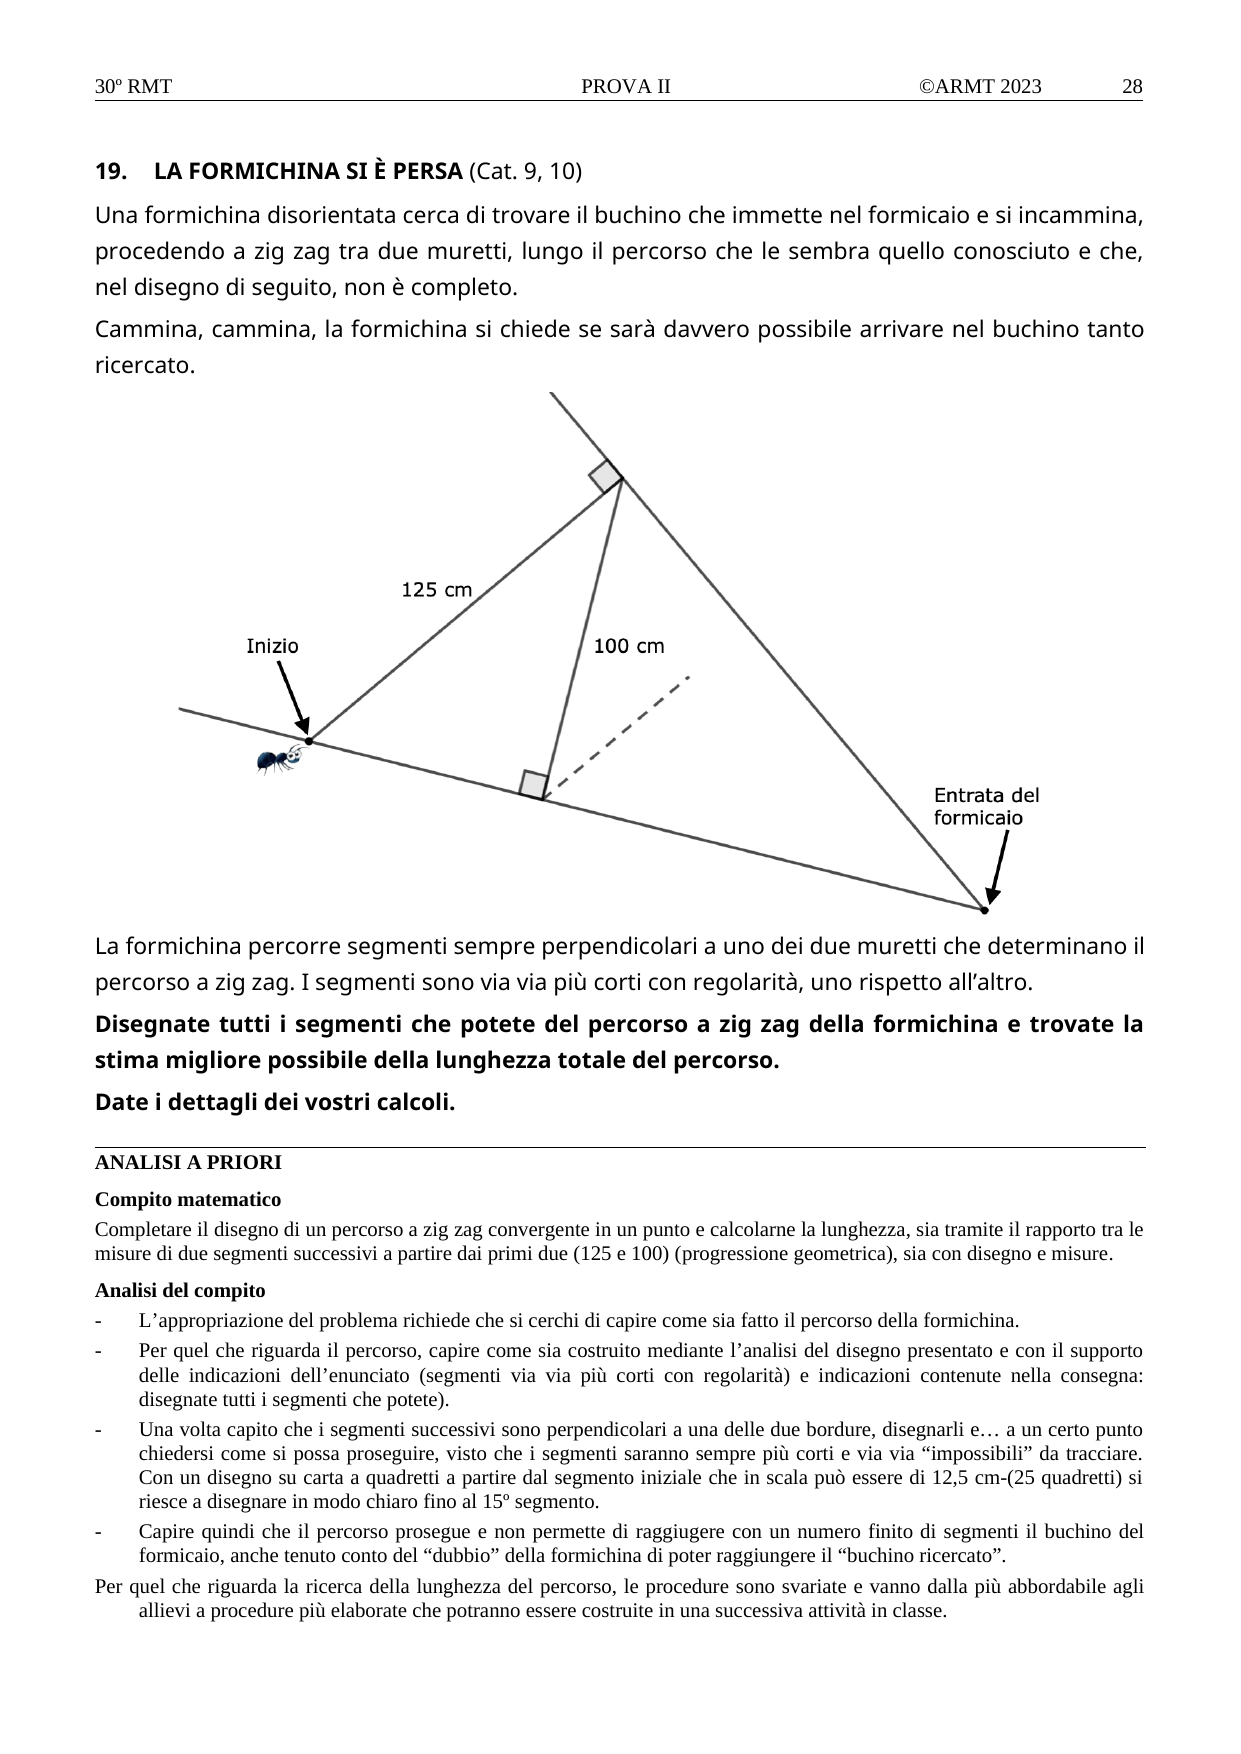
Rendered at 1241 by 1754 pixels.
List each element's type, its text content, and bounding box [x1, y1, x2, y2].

text Una formichina disorientata cerca di trovare il buchino che immette nel formicaio e si incammina, procedendo a zig zag tra due muretti, lungo il percorso che le sembra quello conosciuto e che, nel disegno di seguito, non è completo. [94, 199, 1146, 302]
text - Per quel che riguarda il percorso, capire come sia costruito mediante l’analisi del disegno presentato e con il supporto delle indicazioni dell’enunciato (segmenti via via più corti con regolarità) e indicazioni contenute nella consegna: disegnate tutti i segmenti che potete). [94, 1338, 1146, 1411]
text Disegnate tutti i segmenti che potete del percorso a zig zag della formichina e trovate la stima migliore possibile della lunghezza totale del percorso. [94, 1008, 1146, 1075]
text Analisi del compito [94, 1278, 1146, 1302]
text ANALISI A PRIORI [94, 1148, 1146, 1174]
text Completare il disegno di un percorso a zig zag convergente in un punto e calcolarne la lunghezza, sia tramite il rapporto tra le misure di due segmenti successivi a partire dai primi due (125 e 100) (progressione geometrica), sia con disegno e misure. [94, 1217, 1146, 1265]
text Cammina, cammina, la formichina si chiede se sarà davvero possibile arrivare nel buchino tanto ricercato. [94, 313, 1146, 380]
text - Una volta capito che i segmenti successivi sono perpendicolari a una delle due bordure, disegnarli e… a un certo punto chiedersi come si possa proseguire, visto che i segmenti saranno sempre più corti e via via “impossibili” da tracciare. Con un disegno su carta a quadretti a partire dal segmento iniziale che in scala può essere di 12,5 cm-(25 quadretti) si riesce a disegnare in modo chiaro fino al 15º segmento. [94, 1417, 1146, 1513]
text La formichina percorre segmenti sempre perpendicolari a uno dei due muretti che determinano il percorso a zig zag. I segmenti sono via via più corti con regolarità, uno rispetto all’altro. [94, 930, 1146, 997]
text 19. LA FORMICHINA SI È PERSA (Cat. 9, 10) [94, 155, 1146, 186]
text - Capire quindi che il percorso prosegue e non permette di raggiugere con un numero finito di segmenti il buchino del formicaio, anche tenuto conto del “dubbio” della formichina di poter raggiungere il “buchino ricercato”. [94, 1519, 1146, 1567]
text Per quel che riguarda la ricerca della lunghezza del percorso, le procedure sono svariate e vanno dalla più abbordabile agli allievi a procedure più elaborate che potranno essere costruite in una successiva attività in classe. [94, 1574, 1146, 1622]
text Date i dettagli dei vostri calcoli. [94, 1086, 1146, 1117]
text - L’appropriazione del problema richiede che si cerchi di capire come sia fatto il percorso della formichina. [94, 1308, 1146, 1332]
picture [178, 390, 1062, 919]
text Compito matematico [94, 1187, 1146, 1211]
